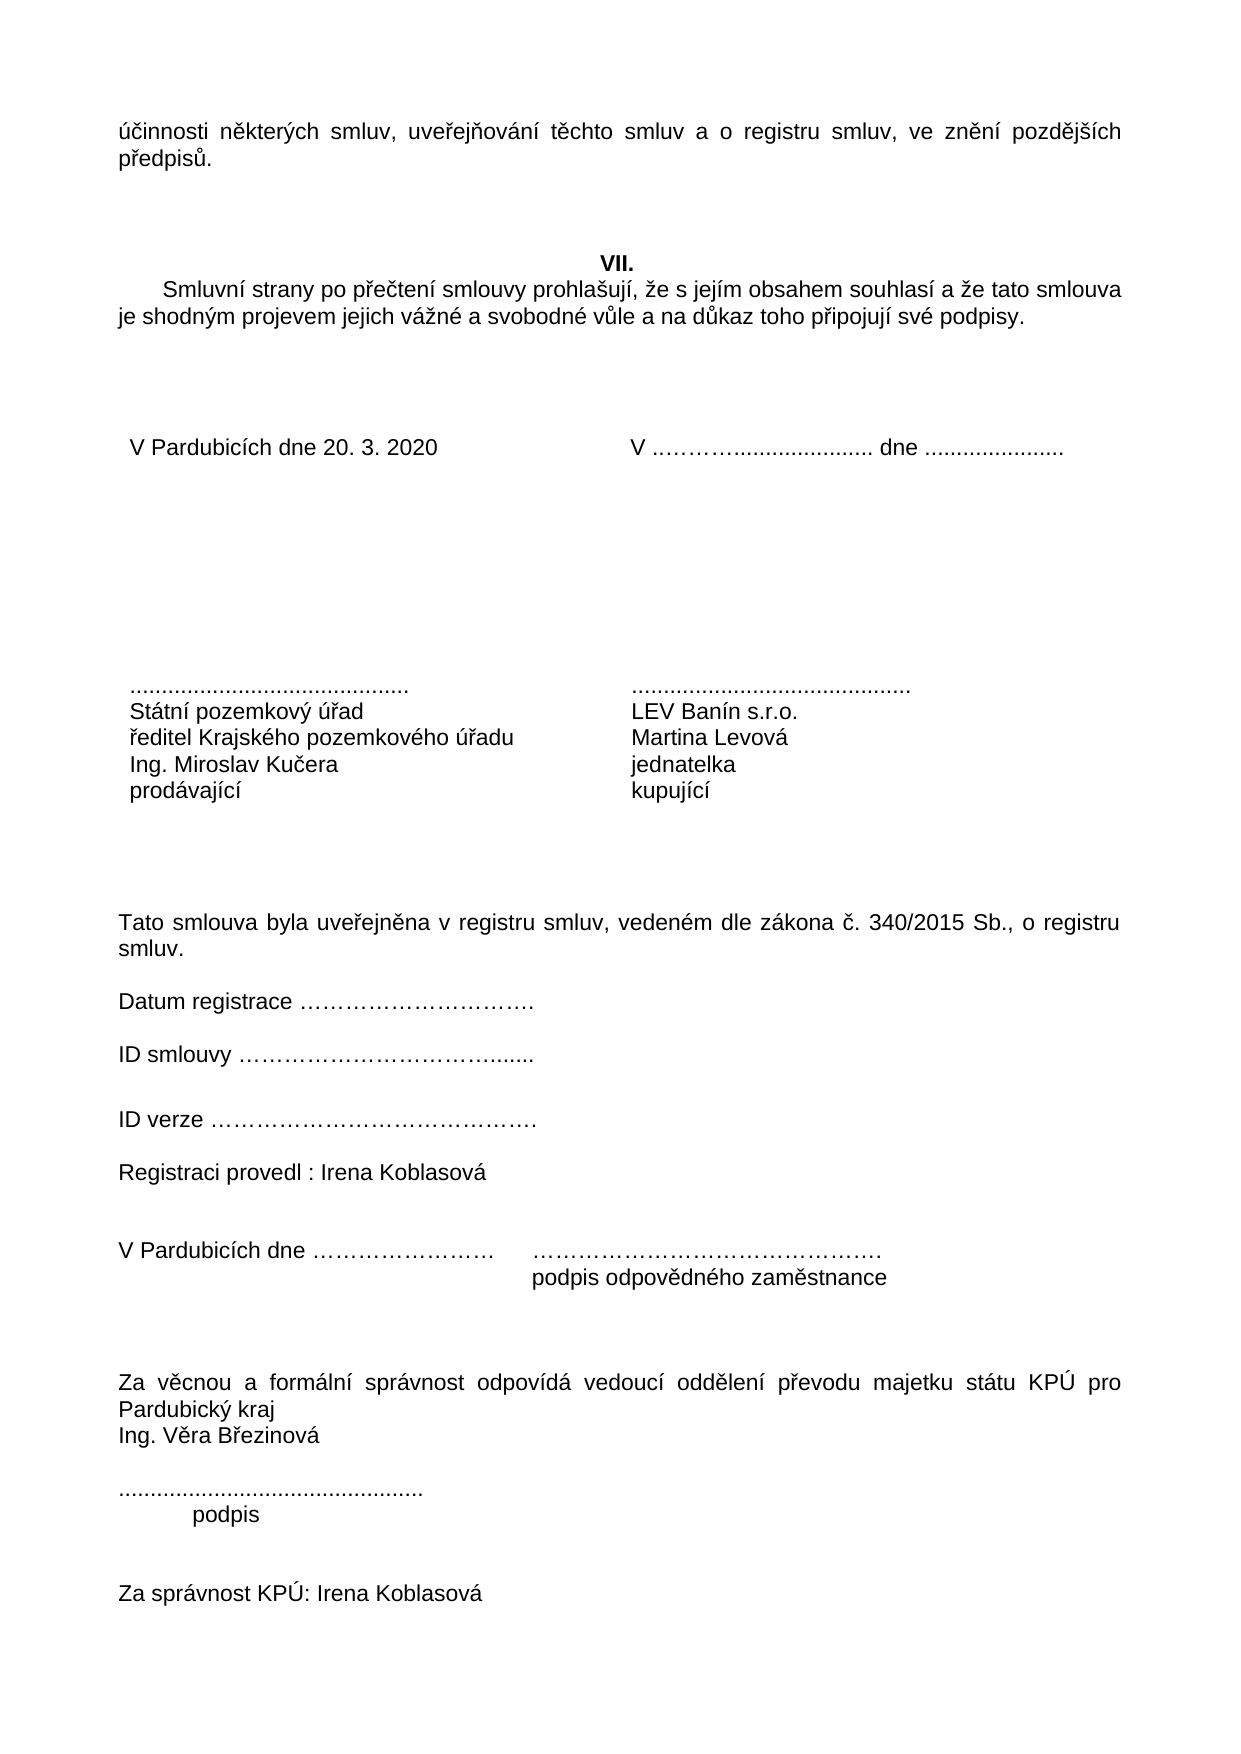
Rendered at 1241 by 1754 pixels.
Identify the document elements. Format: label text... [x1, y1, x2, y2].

text Za věcnou a formální správnost odpovídá vedoucí oddělení převodu majetku státu KPÚ pro Pardubický kraj [118, 1369, 1122, 1422]
text V Pardubicích dne …………………… ………………………………………. [118, 1237, 1122, 1264]
table_cell jednatelka [620, 751, 1122, 777]
table_cell LEV Banín s.r.o. [620, 698, 1122, 724]
table_header V Pardubicích dne 20. 3. 2020 [118, 434, 619, 461]
table_cell prodávající [118, 777, 620, 803]
table_header [620, 619, 1122, 672]
table_cell ředitel Krajského pozemkového úřadu [118, 724, 620, 751]
text Tato smlouva byla uveřejněna v registru smluv, vedeném dle zákona č. 340/2015 Sb., o registru smluv. [118, 909, 1122, 961]
text ID verze ……………………………………. [118, 1106, 1122, 1132]
table_cell Státní pozemkový úřad [118, 698, 620, 724]
text Datum registrace …………………………. [118, 988, 1122, 1014]
table_cell ............................................ [620, 672, 1122, 698]
table_cell Martina Levová [620, 724, 1122, 751]
text Ing. Věra Březinová [118, 1422, 1122, 1448]
text podpis [118, 1501, 1122, 1527]
table_cell kupující [620, 777, 1122, 803]
text ID smlouvy ……………………………....... [118, 1041, 1122, 1067]
text Za správnost KPÚ: Irena Koblasová [118, 1580, 1122, 1606]
text účinnosti některých smluv, uveřejňování těchto smluv a o registru smluv, ve znění pozdějších předpisů. [118, 118, 1122, 171]
text Smluvní strany po přečtení smlouvy prohlašují, že s jejím obsahem souhlasí a že tato smlouva je shodným projevem jejich vážné a svobodné vůle a na důkaz toho připojují své podpisy. [118, 276, 1122, 329]
text VII. [118, 250, 1122, 276]
text podpis odpovědného zaměstnance [118, 1264, 1122, 1290]
table_cell ............................................ [118, 672, 620, 698]
table_cell Ing. Miroslav Kučera [118, 751, 620, 777]
text Registraci provedl : Irena Koblasová [118, 1158, 1122, 1185]
text ................................................ [118, 1475, 1122, 1501]
table_header V ..………...................... dne ...................... [619, 434, 1122, 461]
table_header [118, 619, 620, 672]
